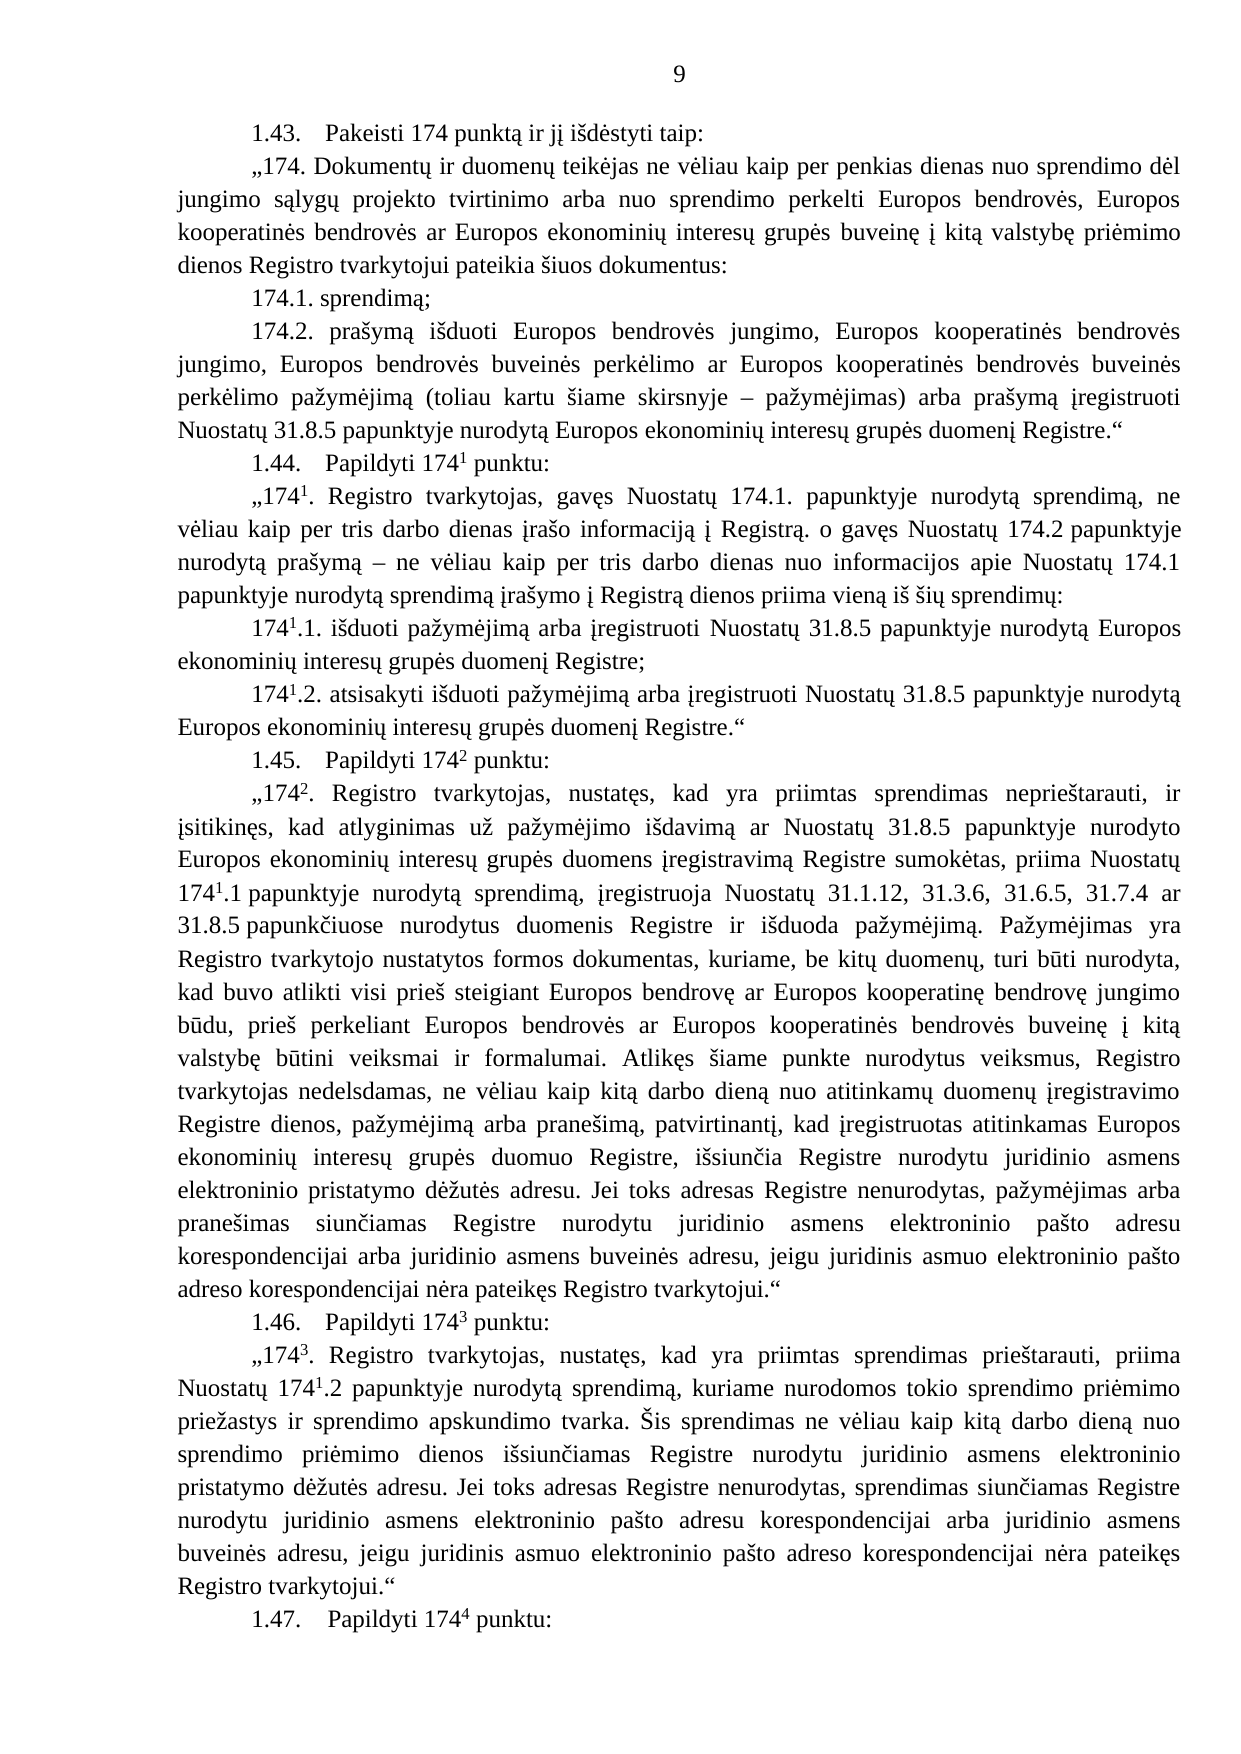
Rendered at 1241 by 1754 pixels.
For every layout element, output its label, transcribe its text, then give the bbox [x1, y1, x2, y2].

text „1741. Registro tvarkytojas, gavęs Nuostatų 174.1. papunktyje nurodytą sprendimą, ne vėliau kaip per tris darbo dienas įrašo informaciją į Registrą. o gavęs Nuostatų 174.2 papunktyje nurodytą prašymą – ne vėliau kaip per tris darbo dienas nuo informacijos apie Nuostatų 174.1 papunktyje nurodytą sprendimą įrašymo į Registrą dienos priima vieną iš šių sprendimų: [177, 481, 1181, 609]
text 174.1. sprendimą; [177, 283, 1181, 312]
text „1743. Registro tvarkytojas, nustatęs, kad yra priimtas sprendimas prieštarauti, priima Nuostatų 1741.2 papunktyje nurodytą sprendimą, kuriame nurodomos tokio sprendimo priėmimo priežastys ir sprendimo apskundimo tvarka. Šis sprendimas ne vėliau kaip kitą darbo dieną nuo sprendimo priėmimo dienos išsiunčiamas Registre nurodytu juridinio asmens elektroninio pristatymo dėžutės adresu. Jei toks adresas Registre nenurodytas, sprendimas siunčiamas Registre nurodytu juridinio asmens elektroninio pašto adresu korespondencijai arba juridinio asmens buveinės adresu, jeigu juridinis asmuo elektroninio pašto adreso korespondencijai nėra pateikęs Registro tvarkytojui.“ [177, 1340, 1181, 1600]
text 1.46. Papildyti 1743 punktu: [177, 1307, 1181, 1336]
text 1.45. Papildyti 1742 punktu: [177, 746, 1181, 774]
text „174. Dokumentų ir duomenų teikėjas ne vėliau kaip per penkias dienas nuo sprendimo dėl jungimo sąlygų projekto tvirtinimo arba nuo sprendimo perkelti Europos bendrovės, Europos kooperatinės bendrovės ar Europos ekonominių interesų grupės buveinę į kitą valstybę priėmimo dienos Registro tvarkytojui pateikia šiuos dokumentus: [177, 151, 1181, 279]
text „1742. Registro tvarkytojas, nustatęs, kad yra priimtas sprendimas neprieštarauti, ir įsitikinęs, kad atlyginimas už pažymėjimo išdavimą ar Nuostatų 31.8.5 papunktyje nurodyto Europos ekonominių interesų grupės duomens įregistravimą Registre sumokėtas, priima Nuostatų 1741.1 papunktyje nurodytą sprendimą, įregistruoja Nuostatų 31.1.12, 31.3.6, 31.6.5, 31.7.4 ar 31.8.5 papunkčiuose nurodytus duomenis Registre ir išduoda pažymėjimą. Pažymėjimas yra Registro tvarkytojo nustatytos formos dokumentas, kuriame, be kitų duomenų, turi būti nurodyta, kad buvo atlikti visi prieš steigiant Europos bendrovę ar Europos kooperatinę bendrovę jungimo būdu, prieš perkeliant Europos bendrovės ar Europos kooperatinės bendrovės buveinę į kitą valstybę būtini veiksmai ir formalumai. Atlikęs šiame punkte nurodytus veiksmus, Registro tvarkytojas nedelsdamas, ne vėliau kaip kitą darbo dieną nuo atitinkamų duomenų įregistravimo Registre dienos, pažymėjimą arba pranešimą, patvirtinantį, kad įregistruotas atitinkamas Europos ekonominių interesų grupės duomuo Registre, išsiunčia Registre nurodytu juridinio asmens elektroninio pristatymo dėžutės adresu. Jei toks adresas Registre nenurodytas, pažymėjimas arba pranešimas siunčiamas Registre nurodytu juridinio asmens elektroninio pašto adresu korespondencijai arba juridinio asmens buveinės adresu, jeigu juridinis asmuo elektroninio pašto adreso korespondencijai nėra pateikęs Registro tvarkytojui.“ [177, 778, 1181, 1303]
text 1.43. Pakeisti 174 punktą ir jį išdėstyti taip: [177, 118, 1181, 147]
text 1741.1. išduoti pažymėjimą arba įregistruoti Nuostatų 31.8.5 papunktyje nurodytą Europos ekonominių interesų grupės duomenį Registre; [177, 613, 1181, 675]
text 1.44. Papildyti 1741 punktu: [177, 448, 1181, 477]
text 174.2. prašymą išduoti Europos bendrovės jungimo, Europos kooperatinės bendrovės jungimo, Europos bendrovės buveinės perkėlimo ar Europos kooperatinės bendrovės buveinės perkėlimo pažymėjimą (toliau kartu šiame skirsnyje – pažymėjimas) arba prašymą įregistruoti Nuostatų 31.8.5 papunktyje nurodytą Europos ekonominių interesų grupės duomenį Registre.“ [177, 316, 1181, 444]
text 1.47. Papildyti 1744 punktu: [177, 1604, 1181, 1633]
text 1741.2. atsisakyti išduoti pažymėjimą arba įregistruoti Nuostatų 31.8.5 papunktyje nurodytą Europos ekonominių interesų grupės duomenį Registre.“ [177, 679, 1181, 741]
